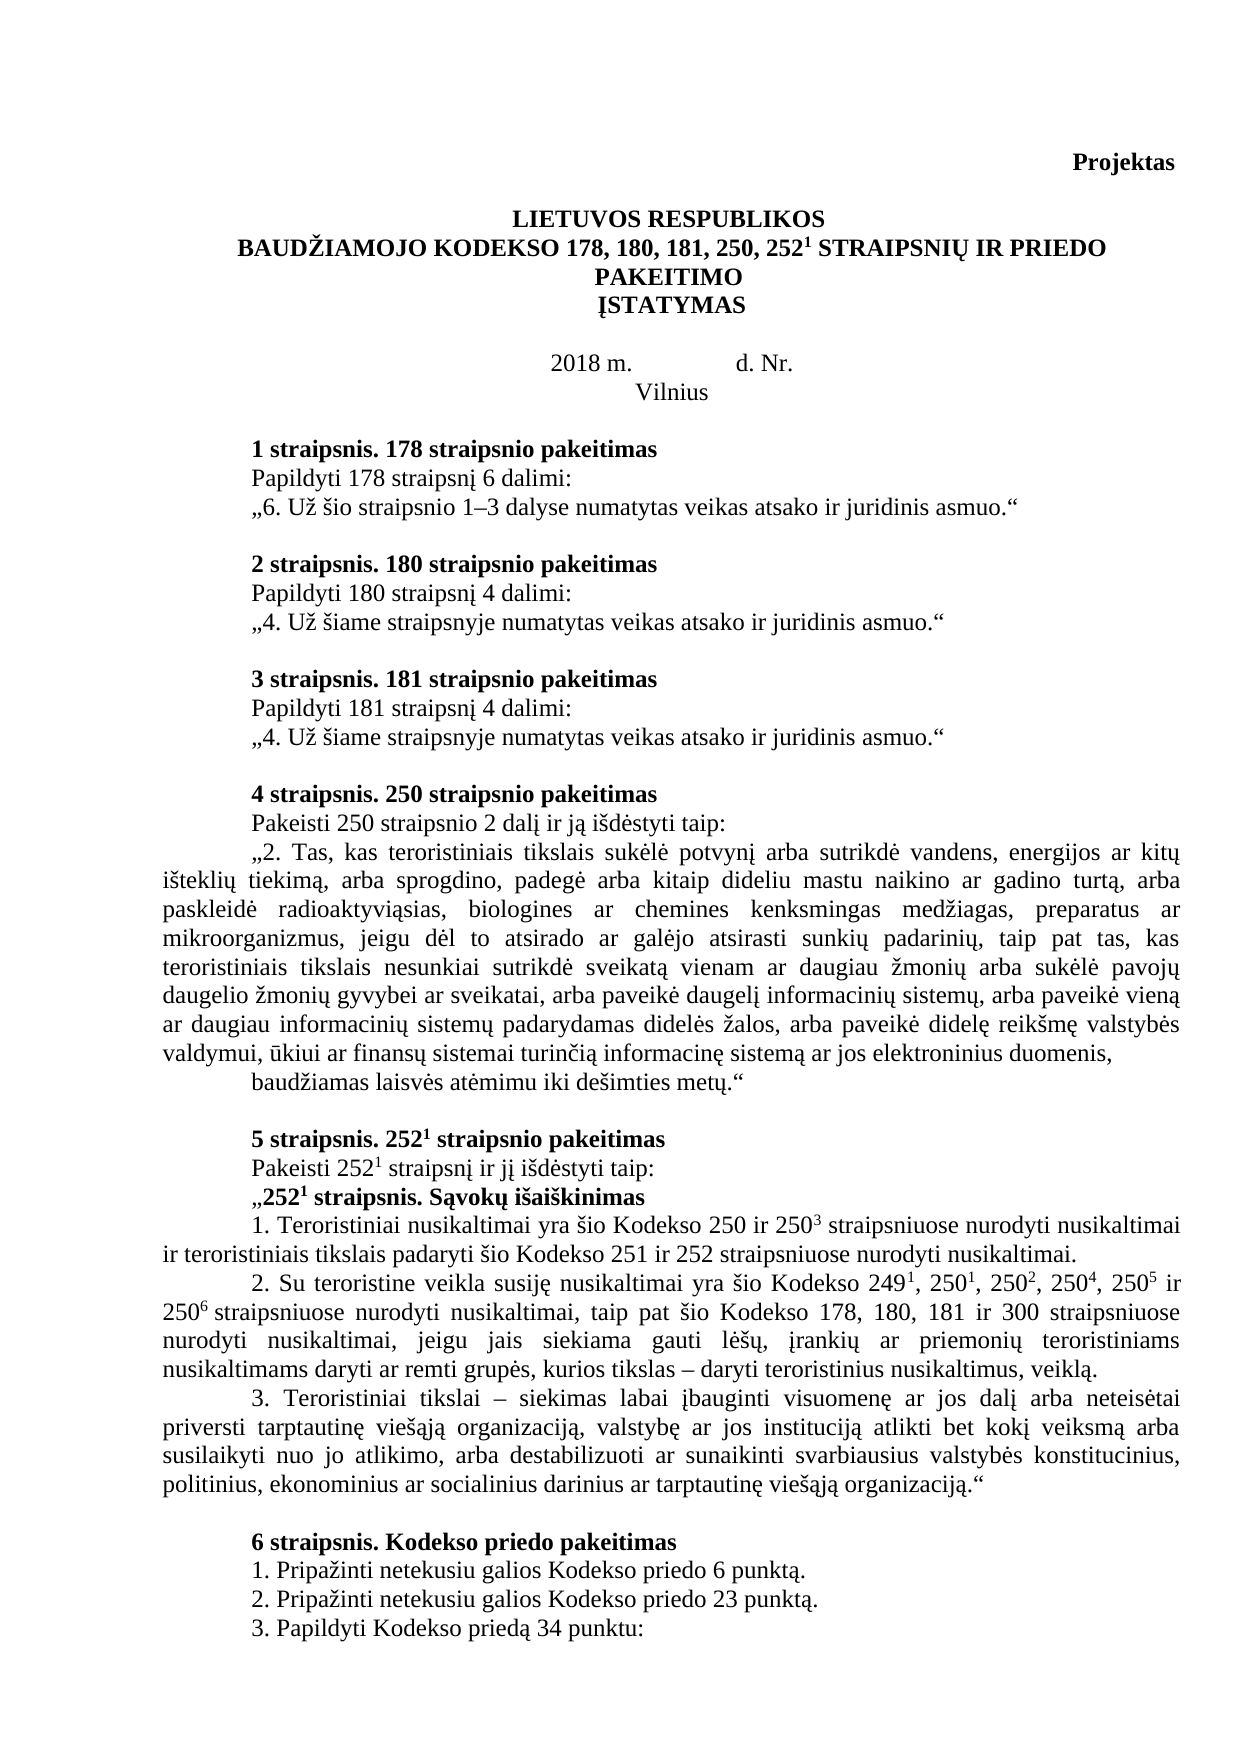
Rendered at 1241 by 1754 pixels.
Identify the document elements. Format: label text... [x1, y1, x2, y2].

text Papildyti 178 straipsnį 6 dalimi: [251, 463, 1181, 492]
text „4. Už šiame straipsnyje numatytas veikas atsako ir juridinis asmuo.“ [162, 607, 1181, 636]
text „2521 straipsnis. Sąvokų išaiškinimas [162, 1182, 1181, 1211]
text Projektas [916, 147, 1181, 176]
text „2. Tas, kas teroristiniais tikslais sukėlė potvynį arba sutrikdė vandens, energijos ar kitų išteklių tiekimą, arba sprogdino, padegė arba kitaip dideliu mastu naikino ar gadino turtą, arba paskleidė radioaktyviąsias, biologines ar chemines kenksmingas medžiagas, preparatus ar mikroorganizmus, jeigu dėl to atsirado ar galėjo atsirasti sunkių padarinių, taip pat tas, kas teroristiniais tikslais nesunkiai sutrikdė sveikatą vienam ar daugiau žmonių arba sukėlė pavojų daugelio žmonių gyvybei ar sveikatai, arba paveikė daugelį informacinių sistemų, arba paveikė vieną ar daugiau informacinių sistemų padarydamas didelės žalos, arba paveikė didelę reikšmę valstybės valdymui, ūkiui ar finansų sistemai turinčią informacinę sistemą ar jos elektroninius duomenis, [162, 837, 1181, 1067]
text baudžiamojo kodekso 178, 180, 181, 250, 2521 straipsniŲ ir PRIEDO pakeitimo [162, 233, 1181, 291]
text 1 straipsnis. 178 straipsnio pakeitimas [162, 434, 1181, 463]
text Papildyti 180 straipsnį 4 dalimi: [251, 578, 1181, 607]
text 3 straipsnis. 181 straipsnio pakeitimas [162, 664, 1181, 693]
text 1. Teroristiniai nusikaltimai yra šio Kodekso 250 ir 2503 straipsniuose nurodyti nusikaltimai ir teroristiniais tikslais padaryti šio Kodekso 251 ir 252 straipsniuose nurodyti nusikaltimai. [162, 1211, 1181, 1268]
text Pakeisti 2521 straipsnį ir jį išdėstyti taip: [162, 1153, 1181, 1182]
text Pakeisti 250 straipsnio 2 dalį ir ją išdėstyti taip: [162, 808, 1181, 837]
text 4 straipsnis. 250 straipsnio pakeitimas [162, 779, 1181, 808]
text 6 straipsnis. Kodekso priedo pakeitimas [162, 1527, 1181, 1556]
text 3. Papildyti Kodekso priedą 34 punktu: [162, 1613, 1181, 1642]
text 2 straipsnis. 180 straipsnio pakeitimas [162, 549, 1181, 578]
text 2. Pripažinti netekusiu galios Kodekso priedo 23 punktą. [162, 1584, 1181, 1613]
text Lietuvos Respublikos [162, 204, 1181, 233]
text baudžiamas laisvės atėmimu iki dešimties metų.“ [162, 1067, 1181, 1096]
text 5 straipsnis. 2521 straipsnio pakeitimas [162, 1124, 1181, 1153]
text „6. Už šio straipsnio 1–3 dalyse numatytas veikas atsako ir juridinis asmuo.“ [162, 492, 1181, 521]
text 1. Pripažinti netekusiu galios Kodekso priedo 6 punktą. [162, 1556, 1181, 1584]
text „4. Už šiame straipsnyje numatytas veikas atsako ir juridinis asmuo.“ [162, 722, 1181, 751]
text 3. Teroristiniai tikslai – siekimas labai įbauginti visuomenę ar jos dalį arba neteisėtai priversti tarptautinę viešąją organizaciją, valstybę ar jos instituciją atlikti bet kokį veiksmą arba susilaikyti nuo jo atlikimo, arba destabilizuoti ar sunaikinti svarbiausius valstybės konstitucinius, politinius, ekonominius ar socialinius darinius ar tarptautinę viešąją organizaciją.“ [162, 1383, 1181, 1498]
text įstatymas [162, 291, 1181, 319]
text 2. Su teroristine veikla susiję nusikaltimai yra šio Kodekso 2491, 2501, 2502, 2504, 2505 ir 2506 straipsniuose nurodyti nusikaltimai, taip pat šio Kodekso 178, 180, 181 ir 300 straipsniuose nurodyti nusikaltimai, jeigu jais siekiama gauti lėšų, įrankių ar priemonių teroristiniams nusikaltimams daryti ar remti grupės, kurios tikslas – daryti teroristinius nusikaltimus, veiklą. [162, 1268, 1181, 1383]
text Papildyti 181 straipsnį 4 dalimi: [251, 693, 1181, 722]
text Vilnius [162, 377, 1181, 406]
text 2018 m. d. Nr. [162, 348, 1181, 377]
